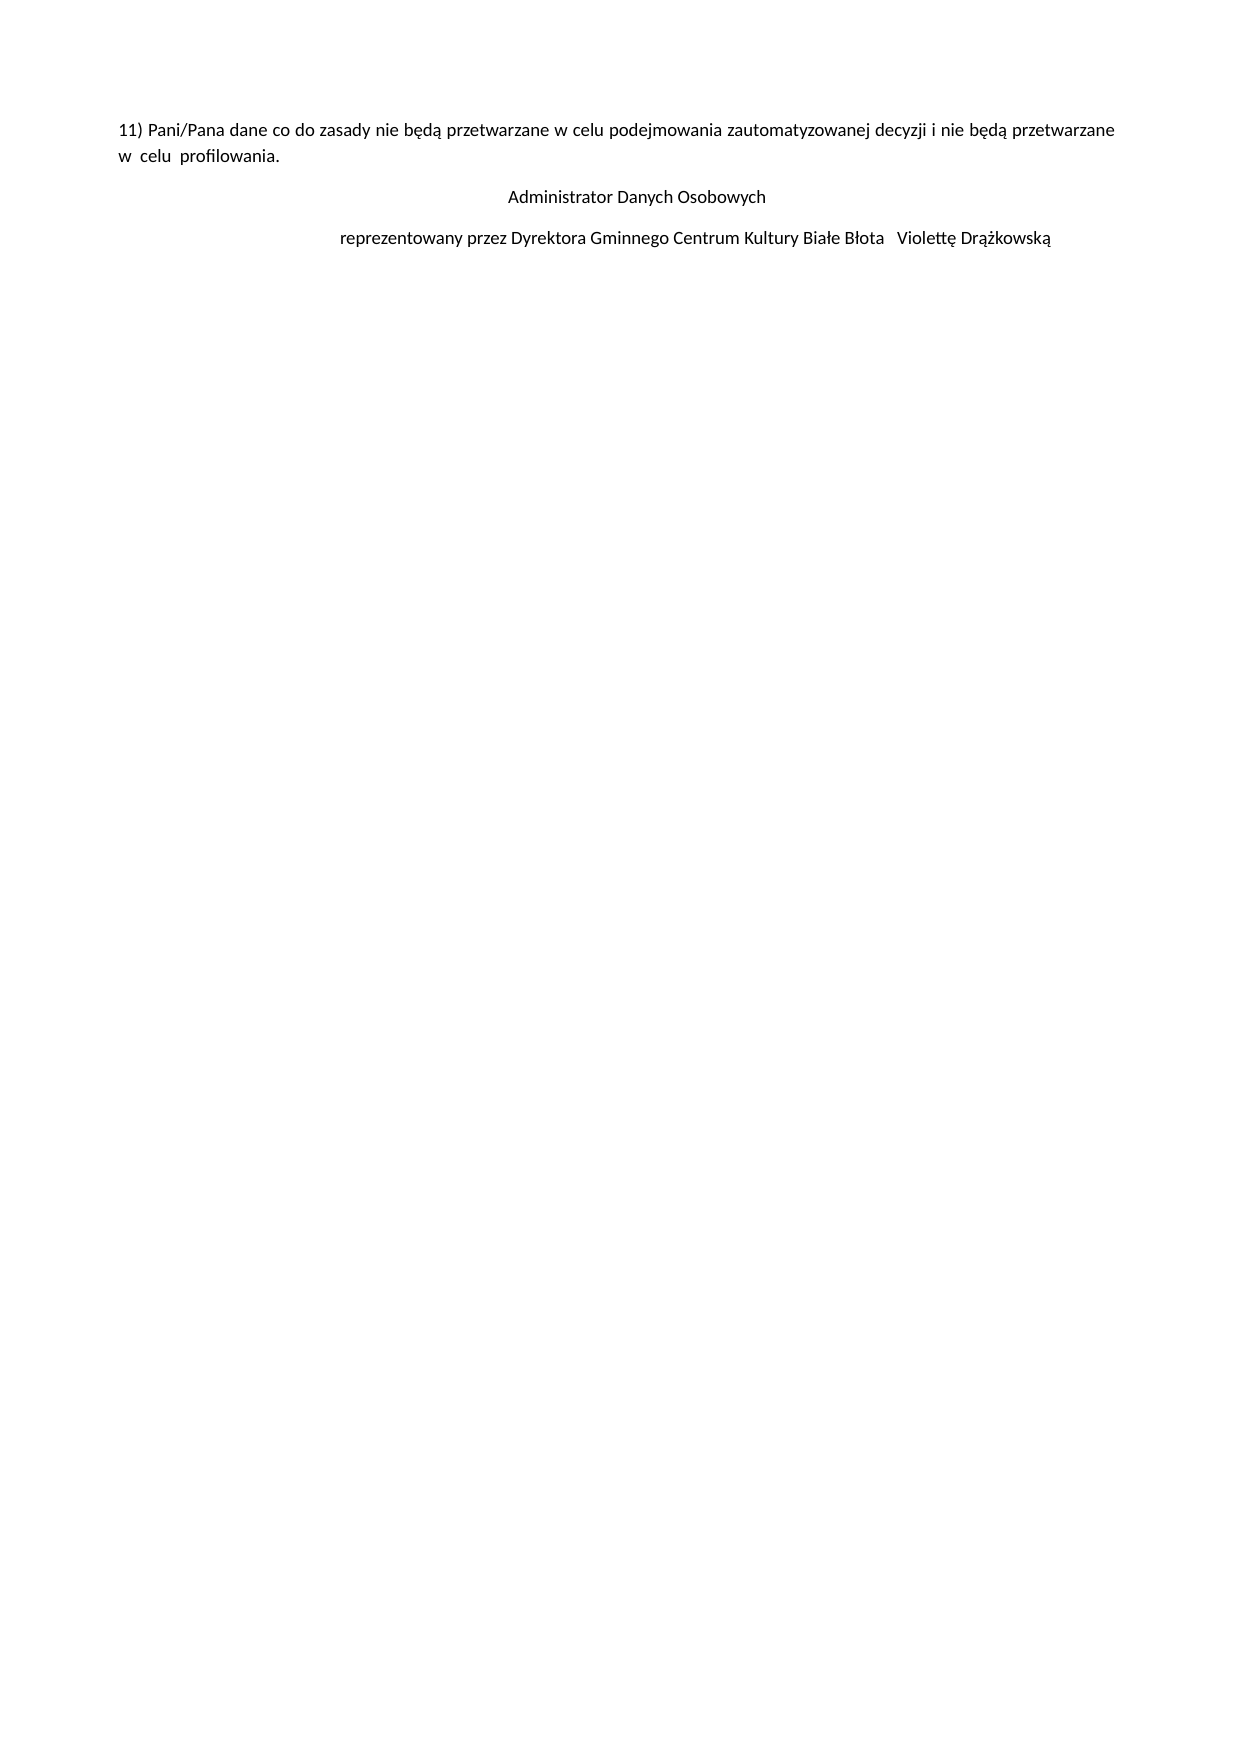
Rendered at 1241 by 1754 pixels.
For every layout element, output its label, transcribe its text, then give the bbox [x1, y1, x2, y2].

text Administrator Danych Osobowych [487, 185, 1122, 208]
text reprezentowany przez Dyrektora Gminnego Centrum Kultury Białe Błota Violettę Drążkowską [118, 226, 1122, 249]
text 11) Pani/Pana dane co do zasady nie będą przetwarzane w celu podejmowania zautomatyzowanej decyzji i nie będą przetwarzane w celu profilowania. [118, 118, 1122, 167]
